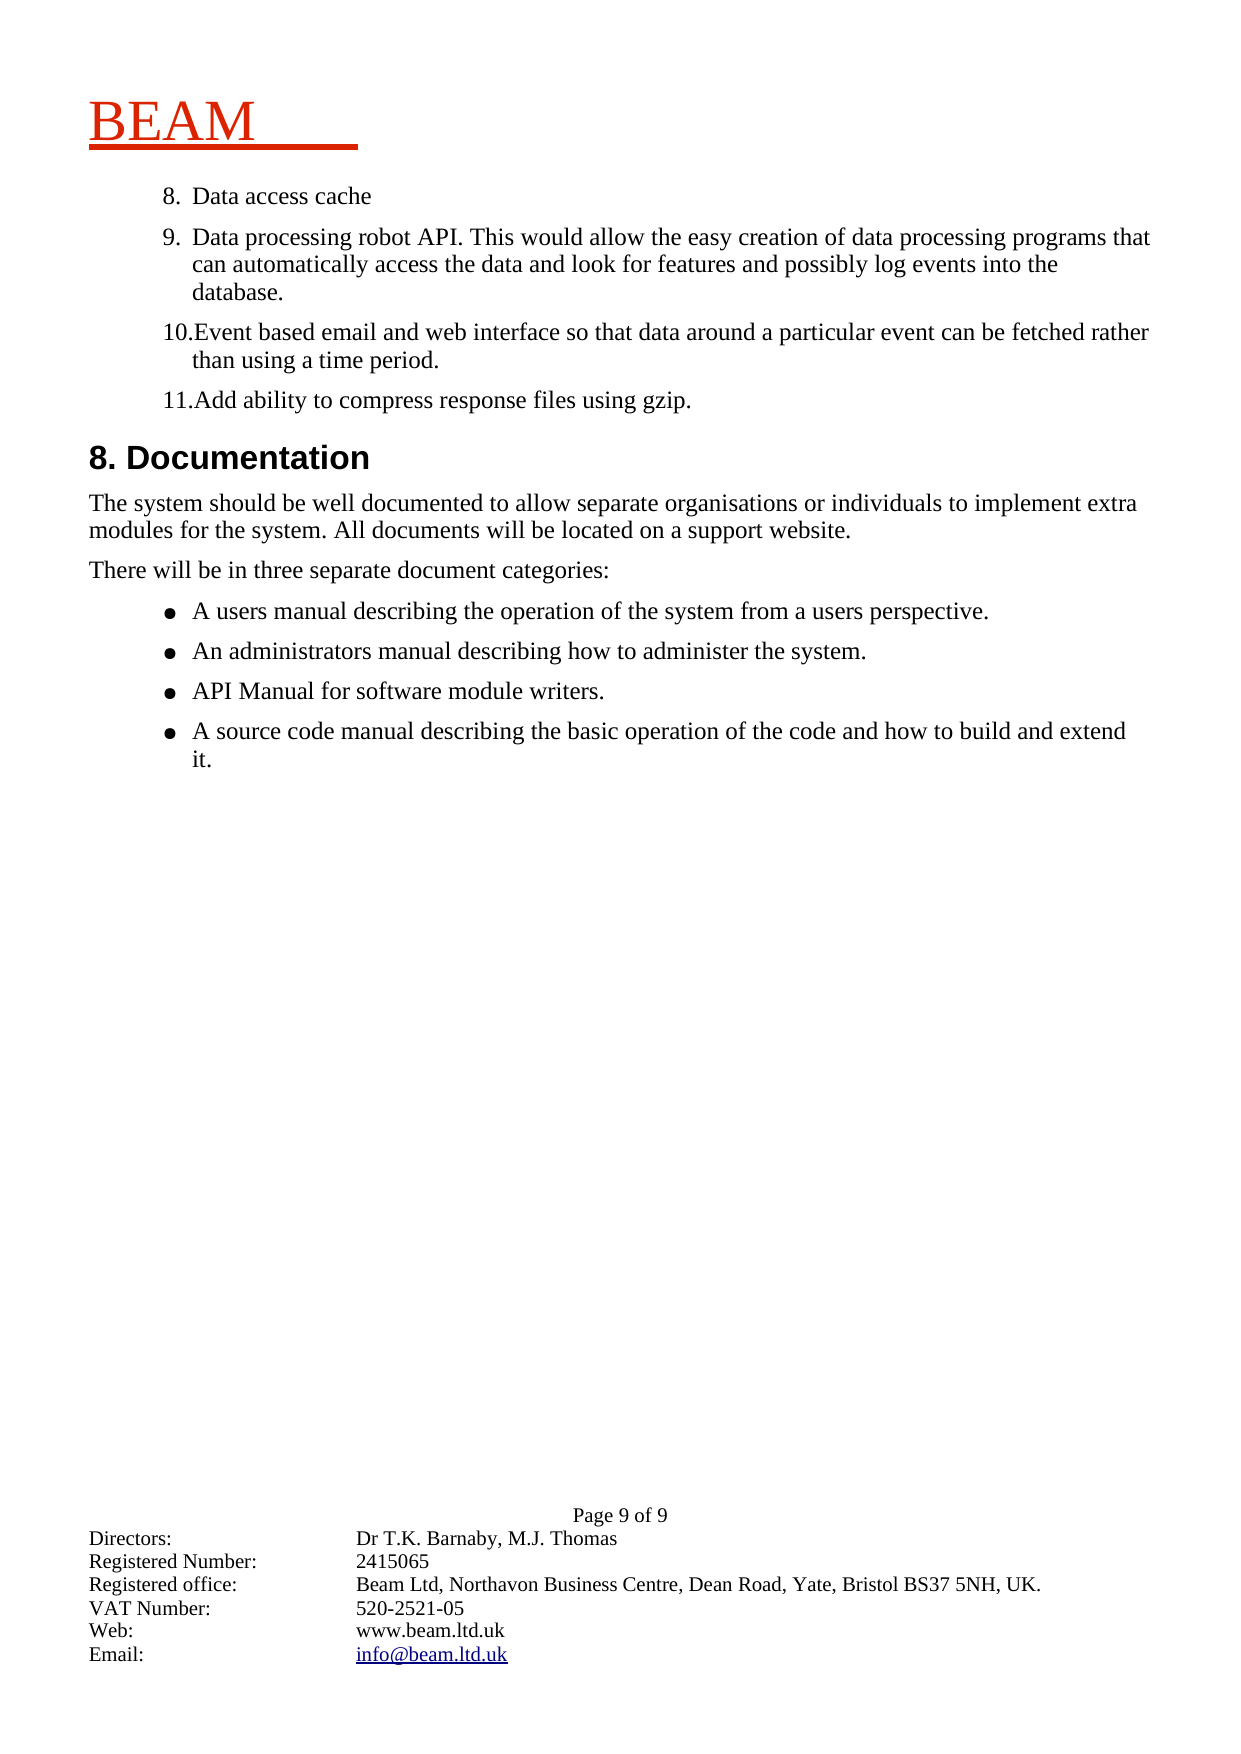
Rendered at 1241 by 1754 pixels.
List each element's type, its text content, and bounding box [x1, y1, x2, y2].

list A users manual describing the operation of the system from a users perspective. [162, 597, 1152, 624]
list Event based email and web interface so that data around a particular event can be fetched rather than using a time period. [162, 318, 1152, 374]
list Data processing robot API. This would allow the easy creation of data processing programs that can automatically access the data and look for features and possibly log events into the database. [162, 223, 1152, 306]
list Add ability to compress response files using gzip. [162, 386, 1152, 414]
text The system should be well documented to allow separate organisations or individuals to implement extra modules for the system. All documents will be located on a support website. [88, 489, 1152, 544]
list An administrators manual describing how to administer the system. [162, 637, 1152, 665]
list API Manual for software module writers. [162, 677, 1152, 705]
text There will be in three separate document categories: [88, 557, 1152, 584]
list Data access cache [162, 182, 1152, 210]
subtitle Documentation [88, 439, 1152, 476]
list A source code manual describing the basic operation of the code and how to build and extend it. [162, 717, 1152, 773]
